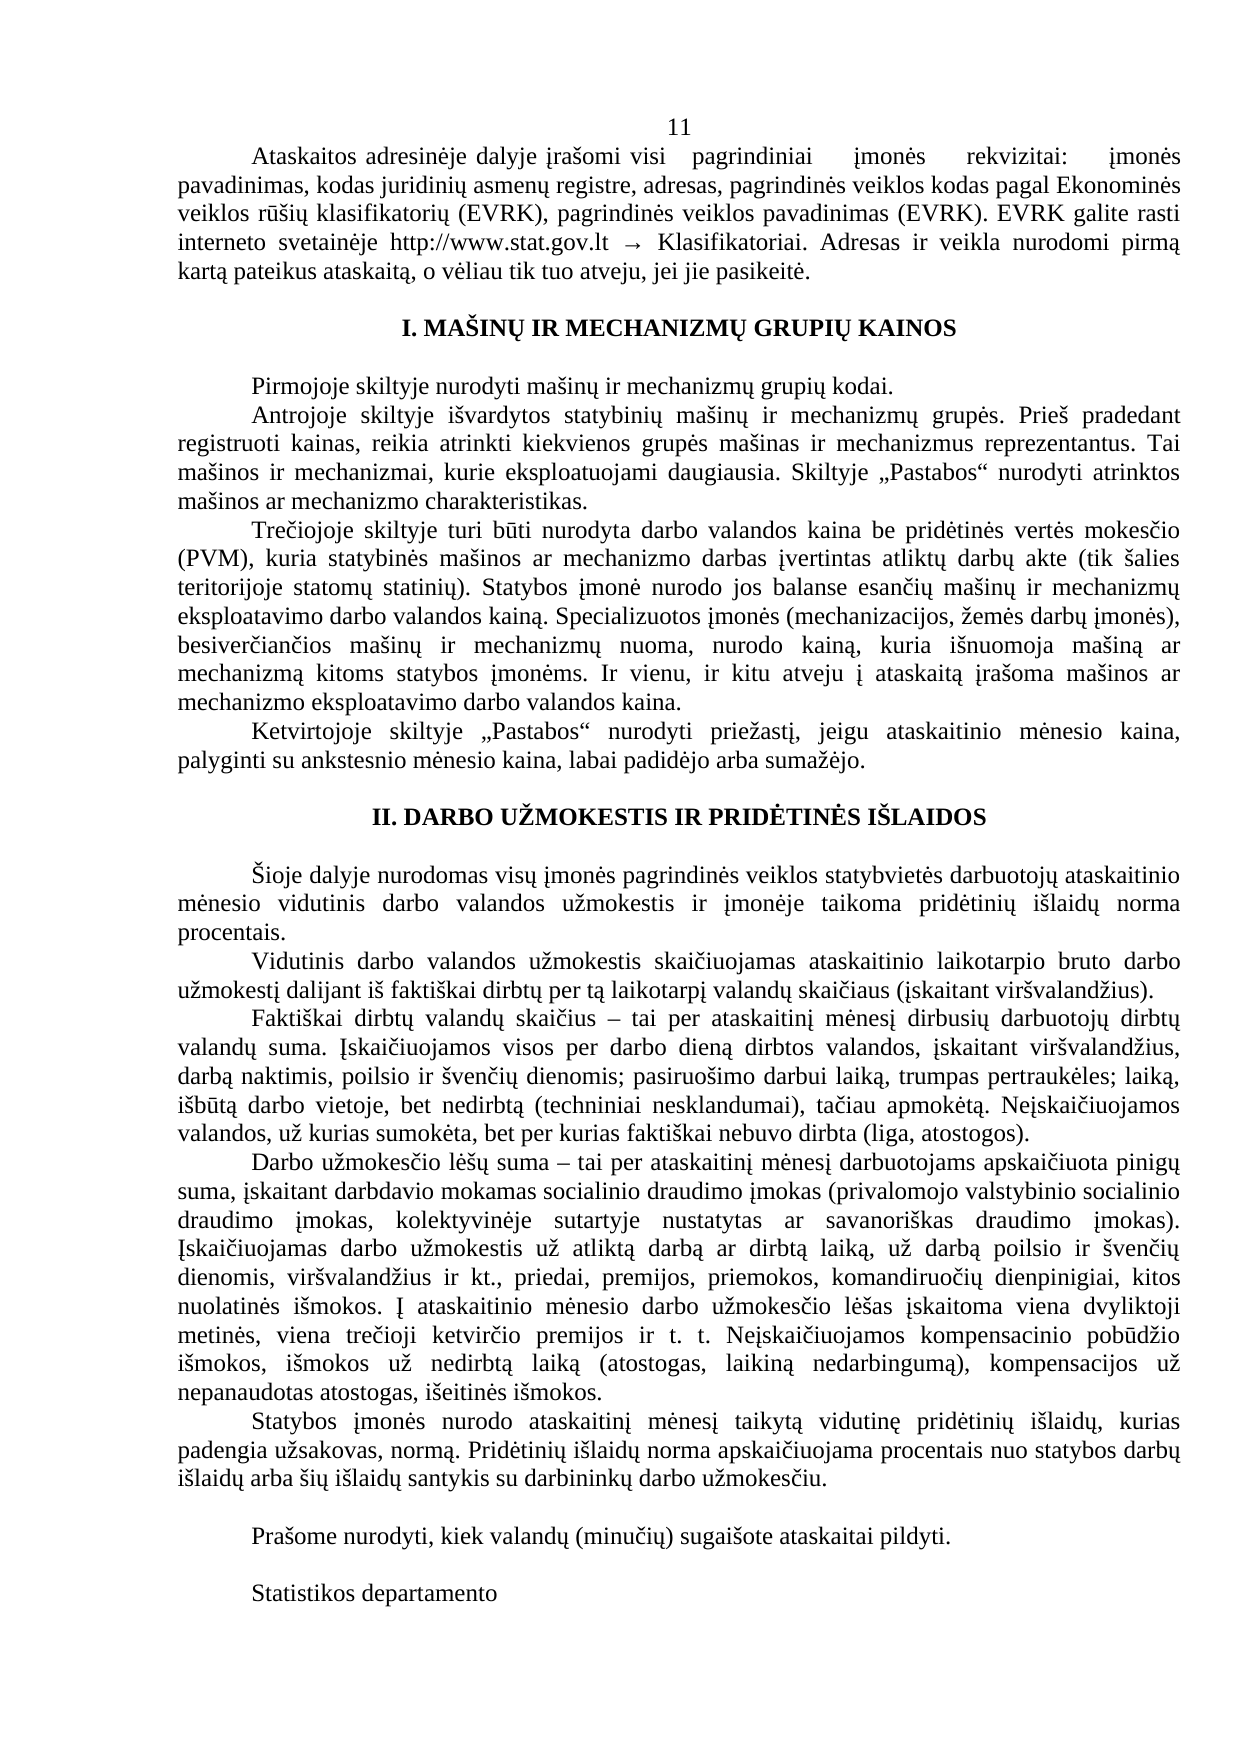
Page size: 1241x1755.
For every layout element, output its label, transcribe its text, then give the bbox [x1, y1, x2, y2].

text Darbo užmokesčio lėšų suma – tai per ataskaitinį mėnesį darbuotojams apskaičiuota pinigų suma, įskaitant darbdavio mokamas socialinio draudimo įmokas (privalomojo valstybinio socialinio draudimo įmokas, kolektyvinėje sutartyje nustatytas ar savanoriškas draudimo įmokas). Įskaičiuojamas darbo užmokestis už atliktą darbą ar dirbtą laiką, už darbą poilsio ir švenčių dienomis, viršvalandžius ir kt., priedai, premijos, priemokos, komandiruočių dienpinigiai, kitos nuolatinės išmokos. Į ataskaitinio mėnesio darbo užmokesčio lėšas įskaitoma viena dvyliktoji metinės, viena trečioji ketvirčio premijos ir t. t. Neįskaičiuojamos kompensacinio pobūdžio išmokos, išmokos už nedirbtą laiką (atostogas, laikiną nedarbingumą), kompensacijos už nepanaudotas atostogas, išeitinės išmokos. [177, 1147, 1181, 1406]
text II. DARBO UŽMOKESTIS IR PRIDĖTINĖS IŠLAIDOS [177, 802, 1181, 831]
text I. MAŠINŲ IR MECHANIZMŲ GRUPIŲ KAINOS [177, 313, 1181, 342]
text Antrojoje skiltyje išvardytos statybinių mašinų ir mechanizmų grupės. Prieš pradedant registruoti kainas, reikia atrinkti kiekvienos grupės mašinas ir mechanizmus reprezentantus. Tai mašinos ir mechanizmai, kurie eksploatuojami daugiausia. Skiltyje „Pastabos“ nurodyti atrinktos mašinos ar mechanizmo charakteristikas. [177, 400, 1181, 515]
text Statybos įmonės nurodo ataskaitinį mėnesį taikytą vidutinę pridėtinių išlaidų, kurias padengia užsakovas, normą. Pridėtinių išlaidų norma apskaičiuojama procentais nuo statybos darbų išlaidų arba šių išlaidų santykis su darbininkų darbo užmokesčiu. [177, 1406, 1181, 1492]
text Prašome nurodyti, kiek valandų (minučių) sugaišote ataskaitai pildyti. [177, 1521, 1181, 1550]
text Statistikos departamento [177, 1578, 1181, 1607]
text Trečiojoje skiltyje turi būti nurodyta darbo valandos kaina be pridėtinės vertės mokesčio (PVM), kuria statybinės mašinos ar mechanizmo darbas įvertintas atliktų darbų akte (tik šalies teritorijoje statomų statinių). Statybos įmonė nurodo jos balanse esančių mašinų ir mechanizmų eksploatavimo darbo valandos kainą. Specializuotos įmonės (mechanizacijos, žemės darbų įmonės), besiverčiančios mašinų ir mechanizmų nuoma, nurodo kainą, kuria išnuomoja mašiną ar mechanizmą kitoms statybos įmonėms. Ir vienu, ir kitu atveju į ataskaitą įrašoma mašinos ar mechanizmo eksploatavimo darbo valandos kaina. [177, 515, 1181, 716]
text Faktiškai dirbtų valandų skaičius – tai per ataskaitinį mėnesį dirbusių darbuotojų dirbtų valandų suma. Įskaičiuojamos visos per darbo dieną dirbtos valandos, įskaitant viršvalandžius, darbą naktimis, poilsio ir švenčių dienomis; pasiruošimo darbui laiką, trumpas pertraukėles; laiką, išbūtą darbo vietoje, bet nedirbtą (techniniai nesklandumai), tačiau apmokėtą. Neįskaičiuojamos valandos, už kurias sumokėta, bet per kurias faktiškai nebuvo dirbta (liga, atostogos). [177, 1003, 1181, 1147]
text Pirmojoje skiltyje nurodyti mašinų ir mechanizmų grupių kodai. [177, 371, 1181, 400]
text Šioje dalyje nurodomas visų įmonės pagrindinės veiklos statybvietės darbuotojų ataskaitinio mėnesio vidutinis darbo valandos užmokestis ir įmonėje taikoma pridėtinių išlaidų norma procentais. [177, 860, 1181, 946]
text Ataskaitos adresinėje dalyje įrašomi visi pagrindiniai įmonės rekvizitai: įmonės pavadinimas, kodas juridinių asmenų registre, adresas, pagrindinės veiklos kodas pagal Ekonominės veiklos rūšių klasifikatorių (EVRK), pagrindinės veiklos pavadinimas (EVRK). EVRK galite rasti interneto svetainėje http://www.stat.gov.lt → Klasifikatoriai. Adresas ir veikla nurodomi pirmą kartą pateikus ataskaitą, o vėliau tik tuo atveju, jei jie pasikeitė. [177, 141, 1181, 285]
text Ketvirtojoje skiltyje „Pastabos“ nurodyti priežastį, jeigu ataskaitinio mėnesio kaina, palyginti su ankstesnio mėnesio kaina, labai padidėjo arba sumažėjo. [177, 716, 1181, 773]
text Vidutinis darbo valandos užmokestis skaičiuojamas ataskaitinio laikotarpio bruto darbo užmokestį dalijant iš faktiškai dirbtų per tą laikotarpį valandų skaičiaus (įskaitant viršvalandžius). [177, 946, 1181, 1003]
